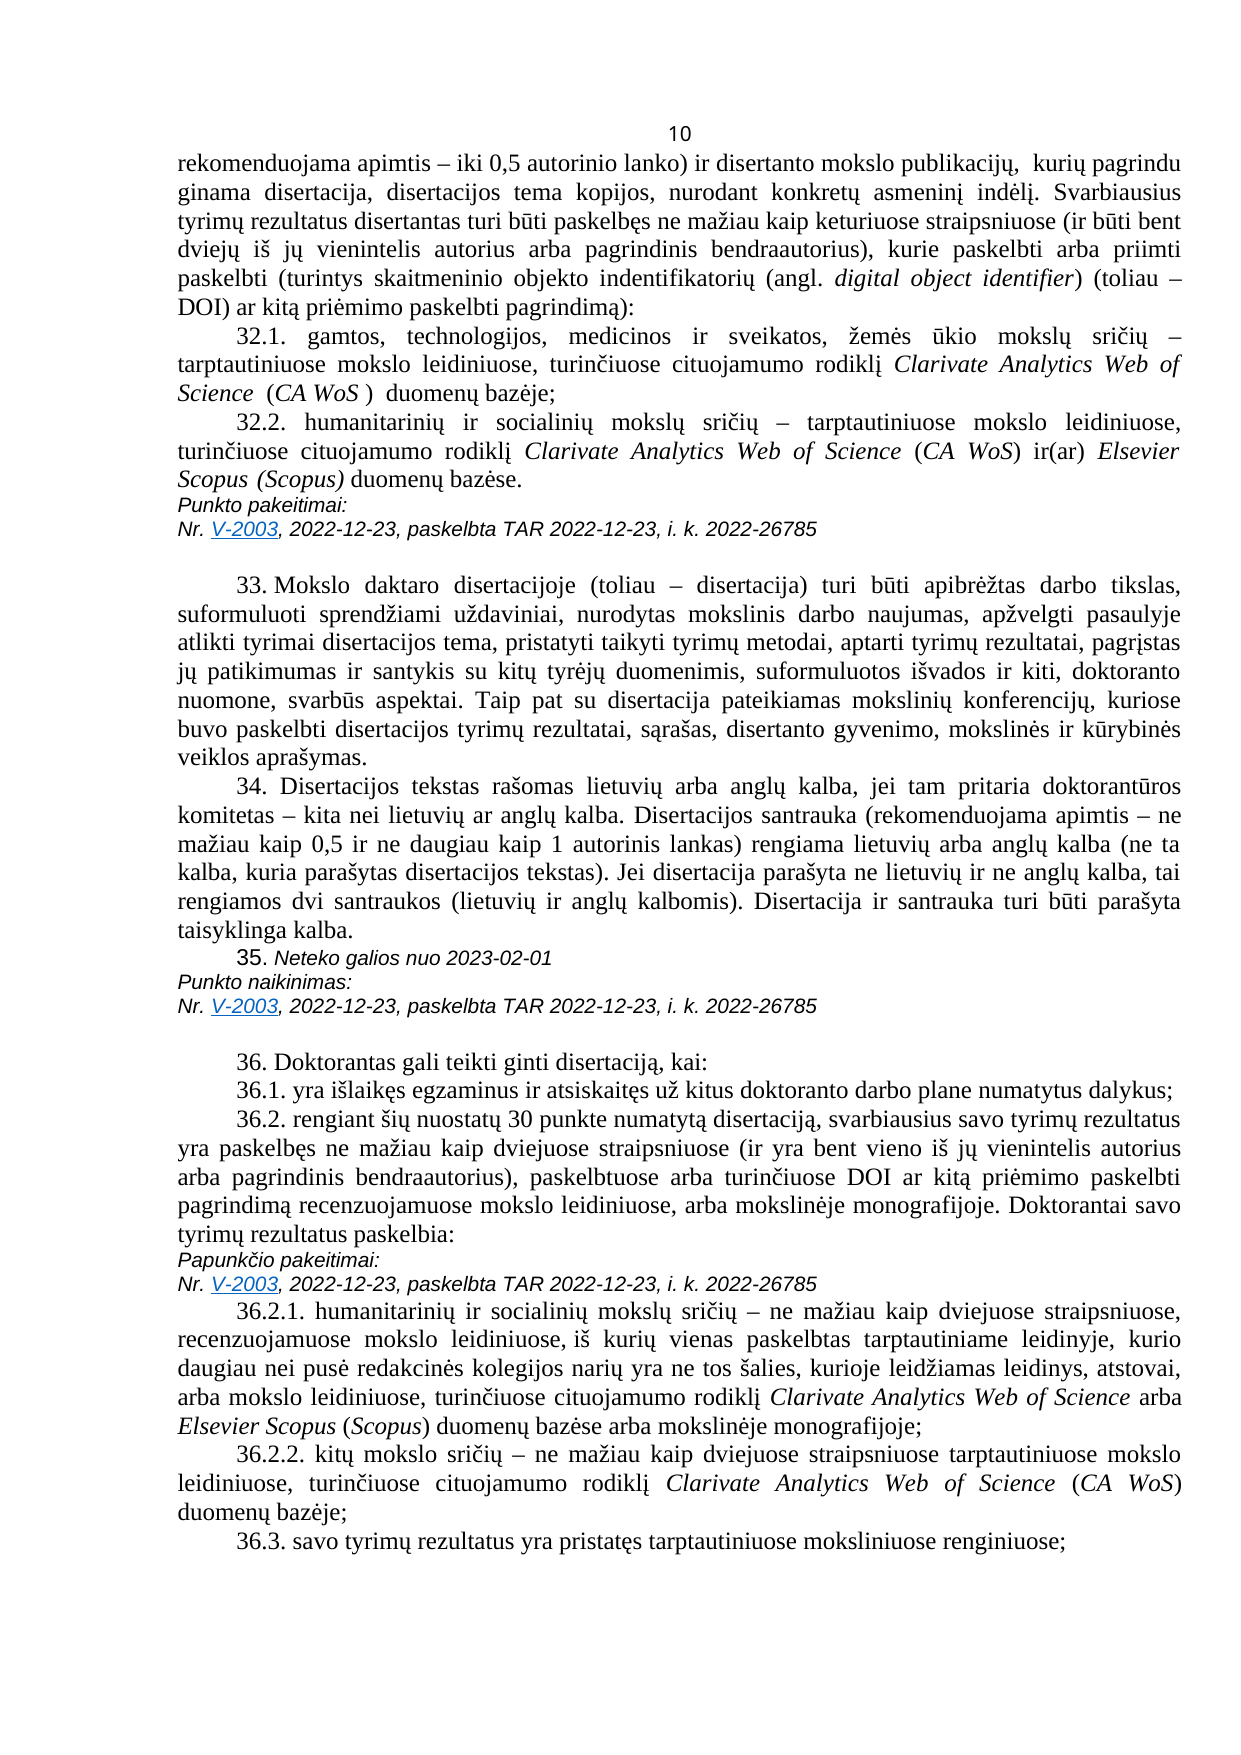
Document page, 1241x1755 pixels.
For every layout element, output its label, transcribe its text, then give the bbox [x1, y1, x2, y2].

text 36.2. rengiant šių nuostatų 30 punkte numatytą disertaciją, svarbiausius savo tyrimų rezultatus yra paskelbęs ne mažiau kaip dviejuose straipsniuose (ir yra bent vieno iš jų vienintelis autorius arba pagrindinis bendraautorius), paskelbtuose arba turinčiuose DOI ar kitą priėmimo paskelbti pagrindimą recenzuojamuose mokslo leidiniuose, arba mokslinėje monografijoje. Doktorantai savo tyrimų rezultatus paskelbia: [177, 1104, 1182, 1248]
text Nr. V-2003, 2022-12-23, paskelbta TAR 2022-12-23, i. k. 2022-26785 [177, 1272, 1182, 1296]
text 33. Mokslo daktaro disertacijoje (toliau – disertacija) turi būti apibrėžtas darbo tikslas, suformuluoti sprendžiami uždaviniai, nurodytas mokslinis darbo naujumas, apžvelgti pasaulyje atlikti tyrimai disertacijos tema, pristatyti taikyti tyrimų metodai, aptarti tyrimų rezultatai, pagrįstas jų patikimumas ir santykis su kitų tyrėjų duomenimis, suformuluotos išvados ir kiti, doktoranto nuomone, svarbūs aspektai. Taip pat su disertacija pateikiamas mokslinių konferencijų, kuriose buvo paskelbti disertacijos tyrimų rezultatai, sąrašas, disertanto gyvenimo, mokslinės ir kūrybinės veiklos aprašymas. [177, 570, 1182, 771]
text 32.1. gamtos, technologijos, medicinos ir sveikatos, žemės ūkio mokslų sričių – tarptautiniuose mokslo leidiniuose, turinčiuose cituojamumo rodiklį Clarivate Analytics Web of Science (CA WoS ) duomenų bazėje; [177, 321, 1182, 407]
text 36.2.1. humanitarinių ir socialinių mokslų sričių – ne mažiau kaip dviejuose straipsniuose, recenzuojamuose mokslo leidiniuose, iš kurių vienas paskelbtas tarptautiniame leidinyje, kurio daugiau nei pusė redakcinės kolegijos narių yra ne tos šalies, kurioje leidžiamas leidinys, atstovai, arba mokslo leidiniuose, turinčiuose cituojamumo rodiklį Clarivate Analytics Web of Science arba Elsevier Scopus (Scopus) duomenų bazėse arba mokslinėje monografijoje; [177, 1296, 1182, 1439]
text rekomenduojama apimtis – iki 0,5 autorinio lanko) ir disertanto mokslo publikacijų, kurių pagrindu ginama disertacija, disertacijos tema kopijos, nurodant konkretų asmeninį indėlį. Svarbiausius tyrimų rezultatus disertantas turi būti paskelbęs ne mažiau kaip keturiuose straipsniuose (ir būti bent dviejų iš jų vienintelis autorius arba pagrindinis bendraautorius), kurie paskelbti arba priimti paskelbti (turintys skaitmeninio objekto indentifikatorių (angl. digital object identifier) (toliau – DOI) ar kitą priėmimo paskelbti pagrindimą): [177, 148, 1182, 321]
text 36. Doktorantas gali teikti ginti disertaciją, kai: [177, 1047, 1182, 1075]
text 34. Disertacijos tekstas rašomas lietuvių arba anglų kalba, jei tam pritaria doktorantūros komitetas – kita nei lietuvių ar anglų kalba. Disertacijos santrauka (rekomenduojama apimtis – ne mažiau kaip 0,5 ir ne daugiau kaip 1 autorinis lankas) rengiama lietuvių arba anglų kalba (ne ta kalba, kuria parašytas disertacijos tekstas). Jei disertacija parašyta ne lietuvių ir ne anglų kalba, tai rengiamos dvi santraukos (lietuvių ir anglų kalbomis). Disertacija ir santrauka turi būti parašyta taisyklinga kalba. [177, 771, 1182, 944]
text 32.2. humanitarinių ir socialinių mokslų sričių – tarptautiniuose mokslo leidiniuose, turinčiuose cituojamumo rodiklį Clarivate Analytics Web of Science (CA WoS) ir(ar) Elsevier Scopus (Scopus) duomenų bazėse. [177, 407, 1182, 493]
text Nr. V-2003, 2022-12-23, paskelbta TAR 2022-12-23, i. k. 2022-26785 [177, 517, 1182, 541]
text Papunkčio pakeitimai: [177, 1248, 1182, 1272]
text 36.1. yra išlaikęs egzaminus ir atsiskaitęs už kitus doktoranto darbo plane numatytus dalykus; [177, 1075, 1182, 1104]
text 36.3. savo tyrimų rezultatus yra pristatęs tarptautiniuose moksliniuose renginiuose; [177, 1526, 1182, 1554]
text Nr. V-2003, 2022-12-23, paskelbta TAR 2022-12-23, i. k. 2022-26785 [177, 994, 1182, 1018]
text Punkto naikinimas: [177, 970, 1182, 994]
text 35. Neteko galios nuo 2023-02-01 [177, 944, 1182, 970]
text 36.2.2. kitų mokslo sričių – ne mažiau kaip dviejuose straipsniuose tarptautiniuose mokslo leidiniuose, turinčiuose cituojamumo rodiklį Clarivate Analytics Web of Science (CA WoS) duomenų bazėje; [177, 1439, 1182, 1526]
text Punkto pakeitimai: [177, 493, 1182, 517]
